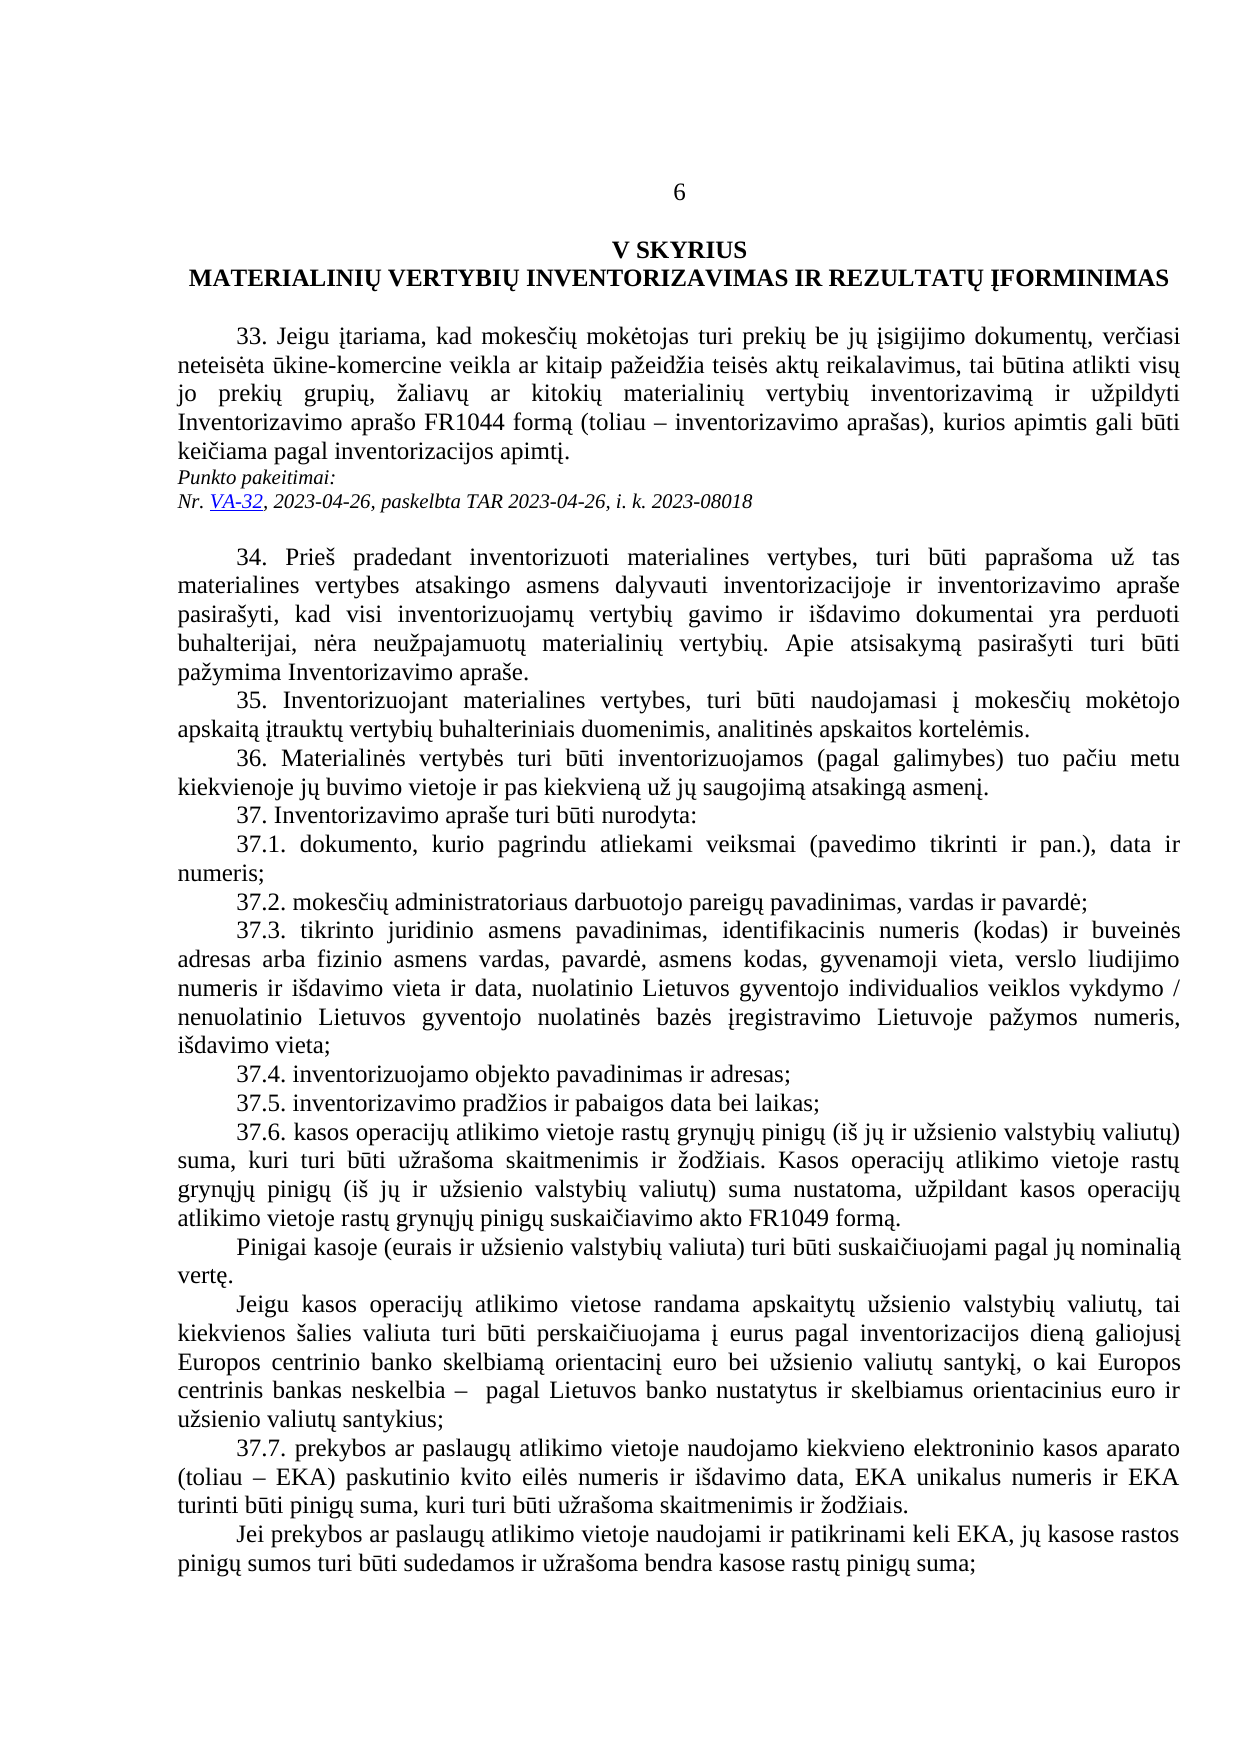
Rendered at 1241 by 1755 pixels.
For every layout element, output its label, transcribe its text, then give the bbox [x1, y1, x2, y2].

text Jeigu kasos operacijų atlikimo vietose randama apskaitytų užsienio valstybių valiutų, tai kiekvienos šalies valiuta turi būti perskaičiuojama į eurus pagal inventorizacijos dieną galiojusį Europos centrinio banko skelbiamą orientacinį euro bei užsienio valiutų santykį, o kai Europos centrinis bankas neskelbia – pagal Lietuvos banko nustatytus ir skelbiamus orientacinius euro ir užsienio valiutų santykius; [177, 1289, 1181, 1433]
text Nr. VA-32, 2023-04-26, paskelbta TAR 2023-04-26, i. k. 2023-08018 [177, 489, 1181, 513]
text 35. Inventorizuojant materialines vertybes, turi būti naudojamasi į mokesčių mokėtojo apskaitą įtrauktų vertybių buhalteriniais duomenimis, analitinės apskaitos kortelėmis. [177, 685, 1181, 743]
text 37.2. mokesčių administratoriaus darbuotojo pareigų pavadinimas, vardas ir pavardė; [177, 887, 1181, 915]
text 37.3. tikrinto juridinio asmens pavadinimas, identifikacinis numeris (kodas) ir buveinės adresas arba fizinio asmens vardas, pavardė, asmens kodas, gyvenamoji vieta, verslo liudijimo numeris ir išdavimo vieta ir data, nuolatinio Lietuvos gyventojo individualios veiklos vykdymo / nenuolatinio Lietuvos gyventojo nuolatinės bazės įregistravimo Lietuvoje pažymos numeris, išdavimo vieta; [177, 915, 1181, 1059]
text 34. Prieš pradedant inventorizuoti materialines vertybes, turi būti paprašoma už tas materialines vertybes atsakingo asmens dalyvauti inventorizacijoje ir inventorizavimo apraše pasirašyti, kad visi inventorizuojamų vertybių gavimo ir išdavimo dokumentai yra perduoti buhalterijai, nėra neužpajamuotų materialinių vertybių. Apie atsisakymą pasirašyti turi būti pažymima Inventorizavimo apraše. [177, 542, 1181, 685]
text 37.7. prekybos ar paslaugų atlikimo vietoje naudojamo kiekvieno elektroninio kasos aparato (toliau – EKA) paskutinio kvito eilės numeris ir išdavimo data, EKA unikalus numeris ir EKA turinti būti pinigų suma, kuri turi būti užrašoma skaitmenimis ir žodžiais. [177, 1433, 1181, 1519]
text Punkto pakeitimai: [177, 465, 1181, 489]
text Jei prekybos ar paslaugų atlikimo vietoje naudojami ir patikrinami keli EKA, jų kasose rastos pinigų sumos turi būti sudedamos ir užrašoma bendra kasose rastų pinigų suma; [177, 1519, 1181, 1577]
text 37. Inventorizavimo apraše turi būti nurodyta: [177, 800, 1181, 829]
text 33. Jeigu įtariama, kad mokesčių mokėtojas turi prekių be jų įsigijimo dokumentų, verčiasi neteisėta ūkine-komercine veikla ar kitaip pažeidžia teisės aktų reikalavimus, tai būtina atlikti visų jo prekių grupių, žaliavų ar kitokių materialinių vertybių inventorizavimą ir užpildyti Inventorizavimo aprašo FR1044 formą (toliau – inventorizavimo aprašas), kurios apimtis gali būti keičiama pagal inventorizacijos apimtį. [177, 321, 1181, 465]
text V SKYRIUS [177, 235, 1181, 263]
text 37.1. dokumento, kurio pagrindu atliekami veiksmai (pavedimo tikrinti ir pan.), data ir numeris; [177, 829, 1181, 887]
text 37.4. inventorizuojamo objekto pavadinimas ir adresas; [177, 1059, 1181, 1088]
text 36. Materialinės vertybės turi būti inventorizuojamos (pagal galimybes) tuo pačiu metu kiekvienoje jų buvimo vietoje ir pas kiekvieną už jų saugojimą atsakingą asmenį. [177, 743, 1181, 800]
text 37.6. kasos operacijų atlikimo vietoje rastų grynųjų pinigų (iš jų ir užsienio valstybių valiutų) suma, kuri turi būti užrašoma skaitmenimis ir žodžiais. Kasos operacijų atlikimo vietoje rastų grynųjų pinigų (iš jų ir užsienio valstybių valiutų) suma nustatoma, užpildant kasos operacijų atlikimo vietoje rastų grynųjų pinigų suskaičiavimo akto FR1049 formą. [177, 1117, 1181, 1232]
text 37.5. inventorizavimo pradžios ir pabaigos data bei laikas; [177, 1088, 1181, 1117]
text MATERIALINIŲ VERTYBIŲ INVENTORIZAVIMAS IR REZULTATŲ ĮFORMINIMAS [177, 263, 1181, 292]
text Pinigai kasoje (eurais ir užsienio valstybių valiuta) turi būti suskaičiuojami pagal jų nominalią vertę. [177, 1232, 1181, 1289]
